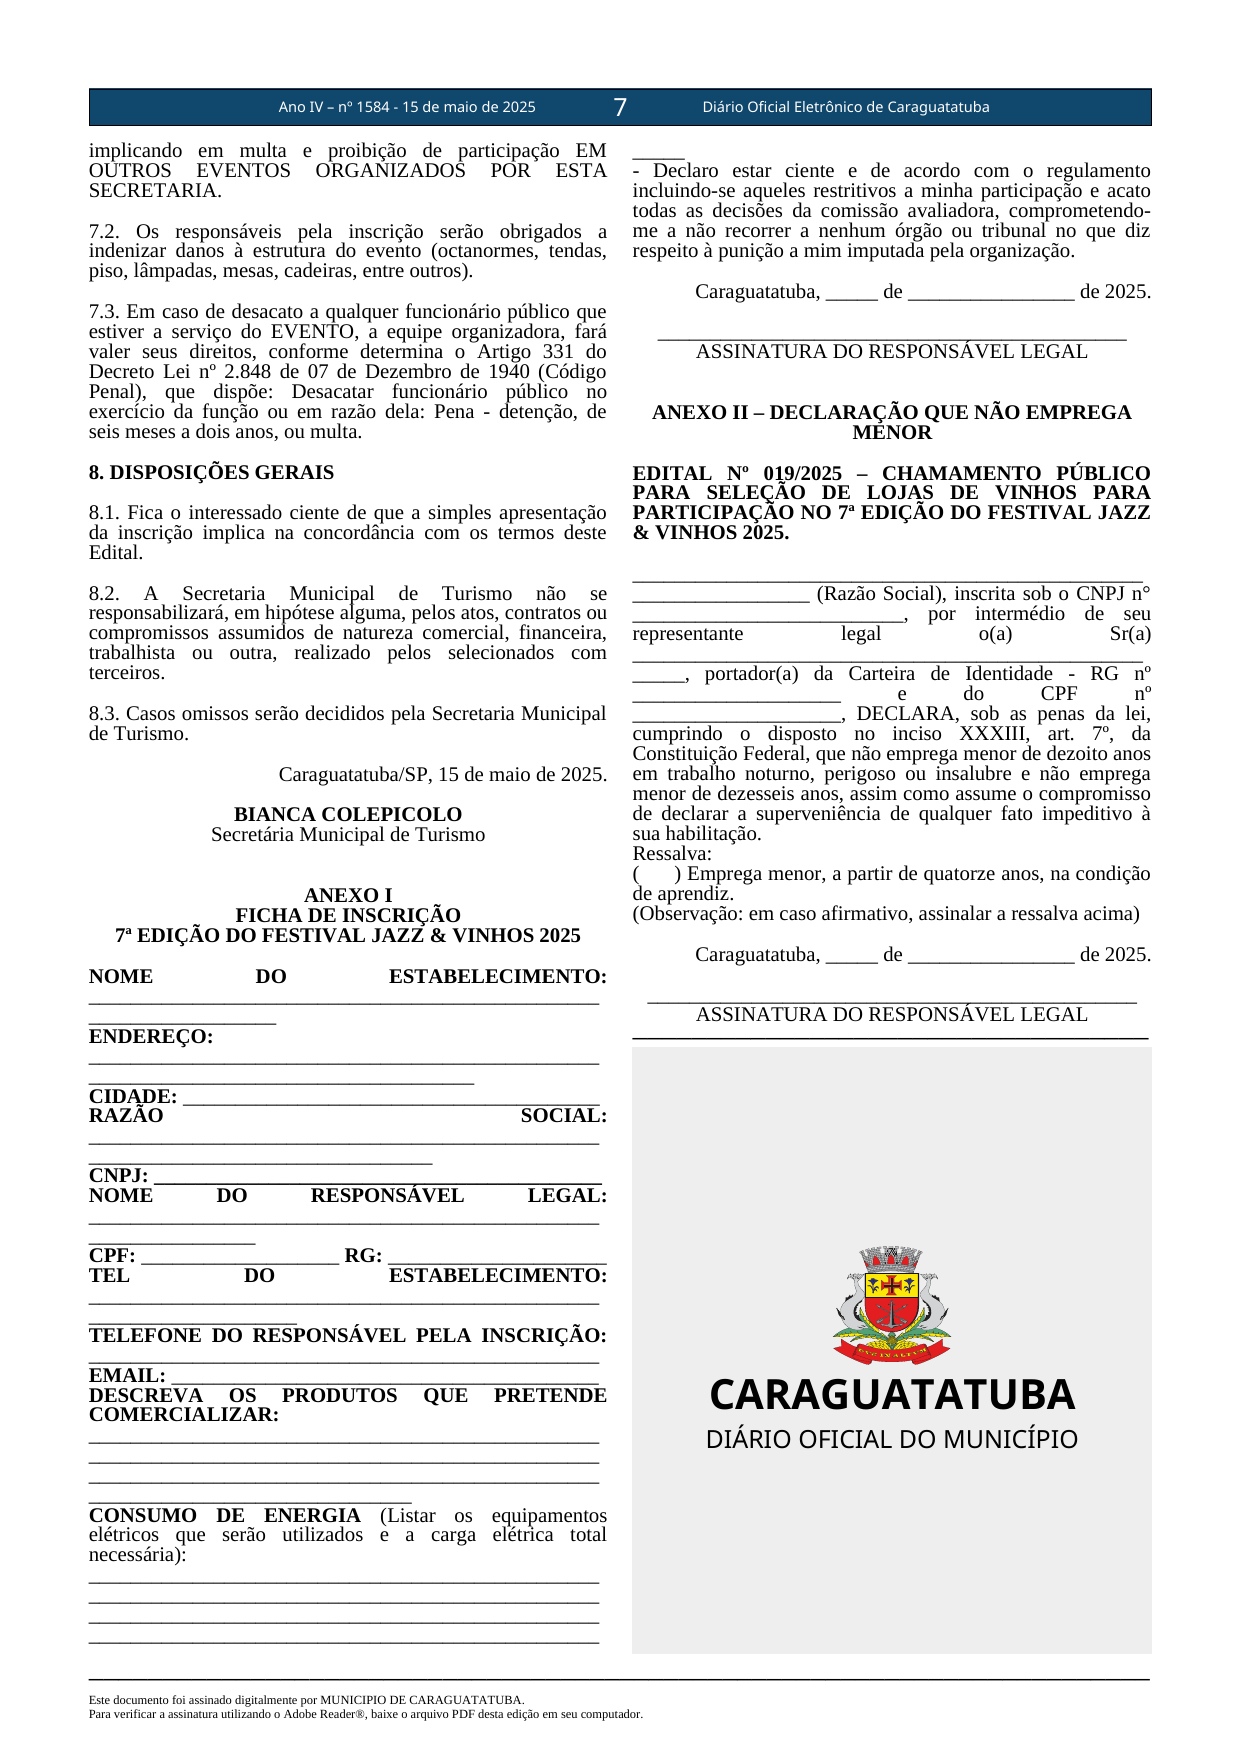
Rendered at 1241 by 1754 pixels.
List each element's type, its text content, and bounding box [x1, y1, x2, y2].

text Secretária Municipal de Turismo [88, 826, 608, 846]
text __________________________________________________________________ (Razão Social), inscrita sob o CNPJ n° __________________________, por intermédio de seu representante legal o(a) Sr(a) ______________________________________________________, portador(a) da Carteira de Identidade - RG nº ____________________ e do CPF nº ____________________, DECLARA, sob as penas da lei, cumprindo o disposto no inciso XXXIII, art. 7º, da Constituição Federal, que não emprega menor de dezoito anos em trabalho noturno, perigoso ou insalubre e não emprega menor de dezesseis anos, assim como assume o compromisso de declarar a superveniência de qualquer fato impeditivo à sua habilitação. [632, 565, 1152, 845]
text EDITAL Nº 019/2025 – CHAMAMENTO PÚBLICO PARA SELEÇÃO DE LOJAS DE VINHOS PARA PARTICIPAÇÃO NO 7ª EDIÇÃO DO FESTIVAL JAZZ & VINHOS 2025. [632, 464, 1152, 544]
text 7.3. Em caso de desacato a qualquer funcionário público que estiver a serviço do EVENTO, a equipe organizadora, fará valer seus direitos, conforme determina o Artigo 331 do Decreto Lei nº 2.848 de 07 de Dezembro de 1940 (Código Penal), que dispõe: Desacatar funcionário público no exercício da função ou em razão dela: Pena - detenção, de seis meses a dois anos, ou multa. [88, 303, 608, 443]
text CNPJ: ___________________________________________ [88, 1167, 608, 1187]
text BIANCA COLEPICOLO [88, 806, 608, 826]
text 8.3. Casos omissos serão decididos pela Secretaria Municipal de Turismo. [88, 705, 608, 745]
text ─────────────────────────────────── [632, 1025, 1152, 1047]
text ANEXO I [88, 887, 608, 907]
text ANEXO II – DECLARAÇÃO QUE NÃO EMPREGA MENOR [632, 404, 1152, 444]
text 8. DISPOSIÇÕES GERAIS [88, 463, 608, 483]
text EMAIL: _________________________________________ [88, 1366, 608, 1386]
text - Declaro estar ciente e de acordo com o regulamento incluindo-se aqueles restritivos a minha participação e acato todas as decisões da comissão avaliadora, comprometendo-me a não recorrer a nenhum órgão ou tribunal no que diz respeito à punição a mim imputada pela organização. [632, 162, 1152, 262]
text ( ) Emprega menor, a partir de quatorze anos, na condição de aprendiz. [632, 865, 1152, 904]
text (Observação: em caso afirmativo, assinalar a ressalva acima) [632, 904, 1152, 924]
text DESCREVA OS PRODUTOS QUE PRETENDE COMERCIALIZAR: __________________________________________________________________________________________________________________________________________________________________________________ [88, 1386, 608, 1506]
text implicando em multa e proibição de participação EM OUTROS EVENTOS ORGANIZADOS POR ESTA SECRETARIA. [88, 142, 608, 202]
text Caraguatatuba/SP, 15 de maio de 2025. [88, 765, 608, 785]
text NOME DO RESPONSÁVEL LEGAL: _________________________________________________________________ [88, 1187, 608, 1247]
text ASSINATURA DO RESPONSÁVEL LEGAL [632, 1006, 1152, 1025]
text 8.1. Fica o interessado ciente de que a simples apresentação da inscrição implica na concordância com os termos deste Edital. [88, 504, 608, 564]
text CONSUMO DE ENERGIA (Listar os equipamentos elétricos que serão utilizados e a carga elétrica total necessária): ____________________________________________________________________________________________________________________________________________________________________________________________________ [88, 1506, 608, 1646]
text _______________________________________________ [632, 986, 1152, 1006]
text Ressalva: [632, 845, 1152, 865]
text Caraguatatuba, _____ de ________________ de 2025. [632, 945, 1152, 965]
text CPF: ___________________ RG: _____________________ [88, 1247, 608, 1267]
text ENDEREÇO: ______________________________________________________________________________________ [88, 1027, 608, 1087]
text FICHA DE INSCRIÇÃO [88, 907, 608, 927]
text TELEFONE DO RESPONSÁVEL PELA INSCRIÇÃO: _________________________________________________ [88, 1327, 608, 1366]
text CIDADE: ________________________________________ [88, 1087, 608, 1107]
text 8.2. A Secretaria Municipal de Turismo não se responsabilizará, em hipótese alguma, pelos atos, contratos ou compromissos assumidos de natureza comercial, financeira, trabalhista ou outra, realizado pelos selecionados com terceiros. [88, 584, 608, 684]
text _____ [632, 142, 1152, 162]
text 7.2. Os responsáveis pela inscrição serão obrigados a indenizar danos à estrutura do evento (octanormes, tendas, piso, lâmpadas, mesas, cadeiras, entre outros). [88, 222, 608, 282]
text CARAGUATATUBA [632, 1364, 1152, 1421]
text NOME DO ESTABELECIMENTO: ___________________________________________________________________ [88, 967, 608, 1027]
text ASSINATURA DO RESPONSÁVEL LEGAL [632, 343, 1152, 362]
text 7ª EDIÇÃO DO FESTIVAL JAZZ & VINHOS 2025 [88, 927, 608, 947]
text TEL DO ESTABELECIMENTO: _____________________________________________________________________ [88, 1267, 608, 1327]
text Caraguatatuba, _____ de ________________ de 2025. [632, 282, 1152, 302]
text DIÁRIO OFICIAL DO MUNICÍPIO [632, 1421, 1152, 1455]
text _____________________________________________ [632, 323, 1152, 343]
text RAZÃO SOCIAL: __________________________________________________________________________________ [88, 1107, 608, 1167]
